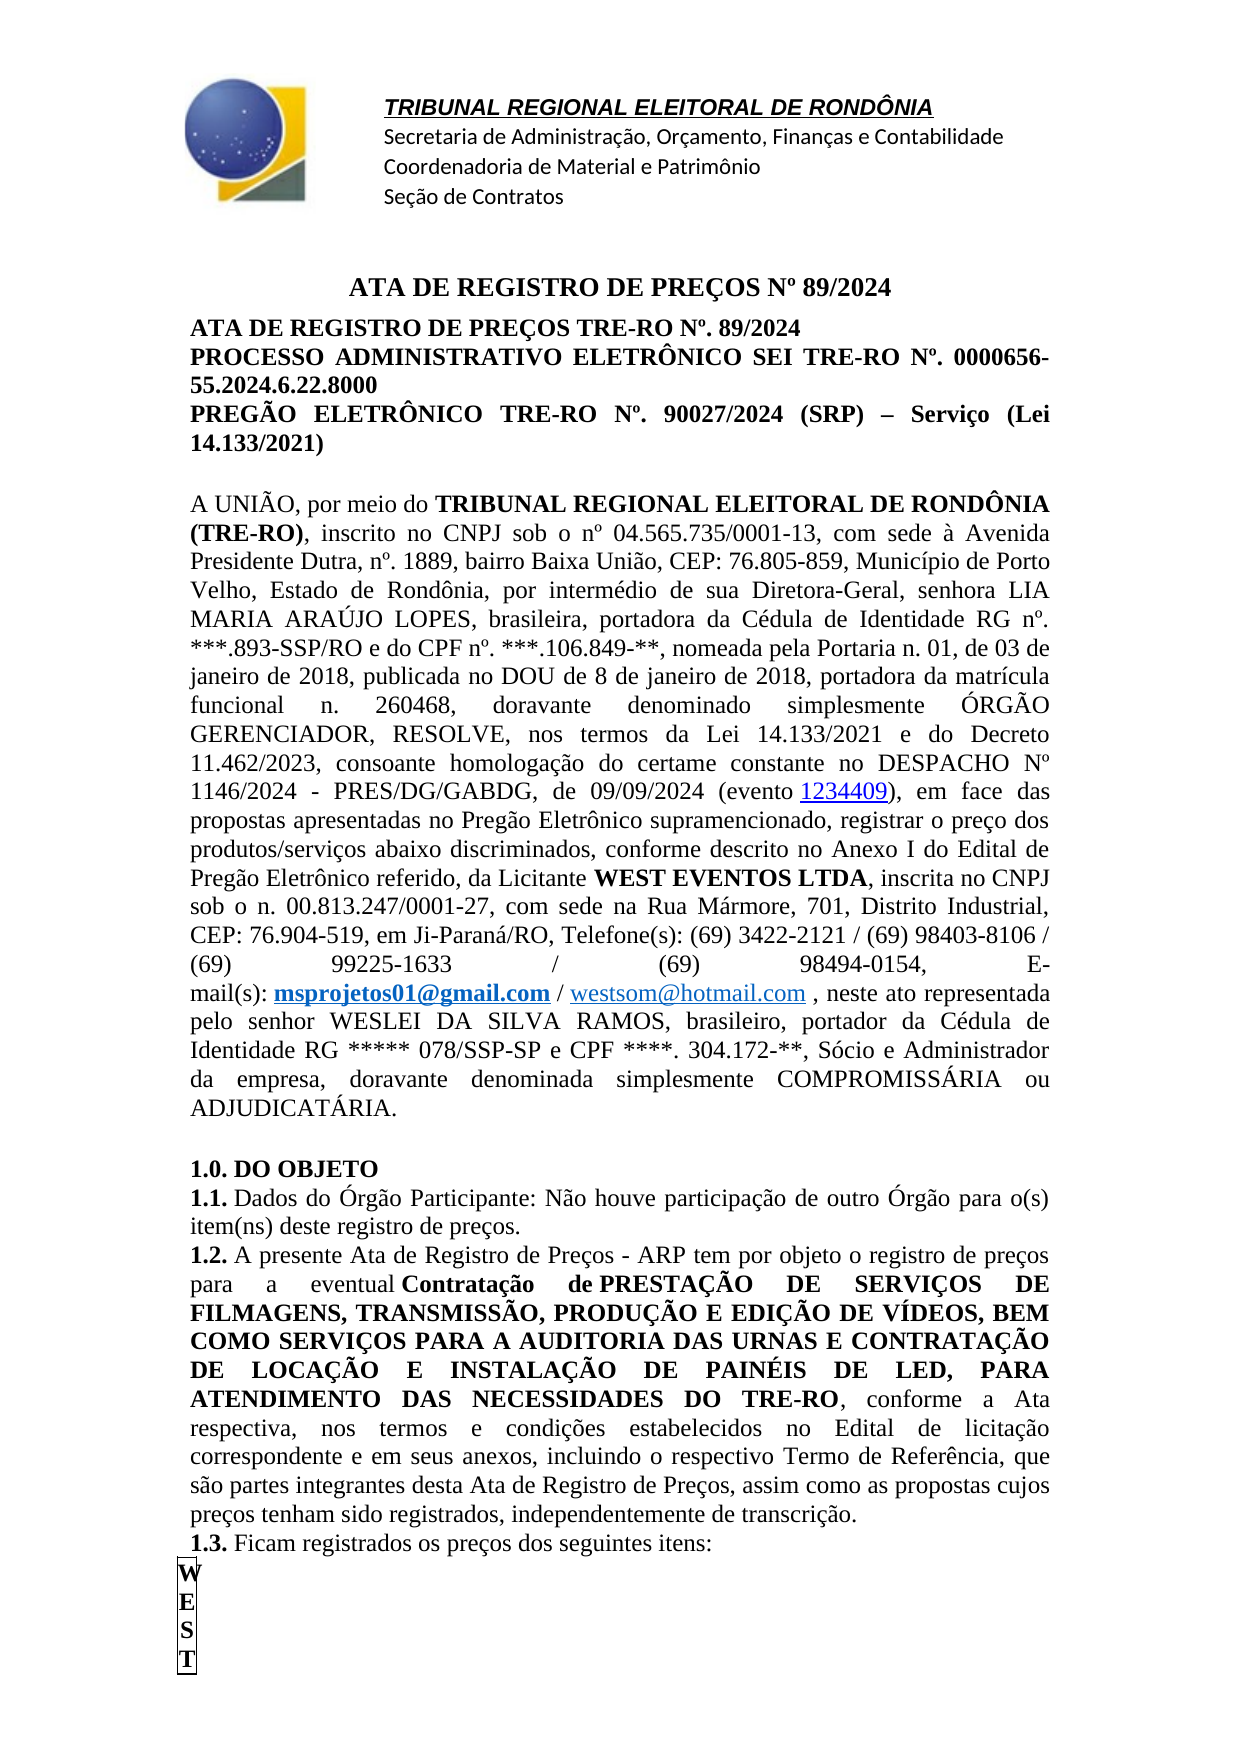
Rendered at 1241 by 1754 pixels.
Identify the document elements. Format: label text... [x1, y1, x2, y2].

text PROCESSO ADMINISTRATIVO ELETRÔNICO SEI TRE-RO Nº. 0000656-55.2024.6.22.8000 [190, 342, 1051, 399]
text 1.0. DO OBJETO [190, 1154, 1051, 1183]
table_header WEST EVENTOS LTDA - CNPJ 00.813.247/0001-27 Total Item 14: R$ 56.700,00 [178, 1566, 196, 1673]
text PREGÃO ELETRÔNICO TRE-RO Nº. 90027/2024 (SRP) – Serviço (Lei 14.133/2021) [190, 399, 1051, 457]
text Ata de Registro de Preços Nº 89/2024 [177, 271, 1063, 302]
text A UNIÃO, por meio do TRIBUNAL REGIONAL ELEITORAL DE RONDÔNIA (TRE-RO), inscrito no CNPJ sob o nº 04.565.735/0001-13, com sede à Avenida Presidente Dutra, nº. 1889, bairro Baixa União, CEP: 76.805-859, Município de Porto Velho, Estado de Rondônia, por intermédio de sua Diretora-Geral, senhora LIA MARIA ARAÚJO LOPES, brasileira, portadora da Cédula de Identidade RG nº. ***.893-SSP/RO e do CPF nº. ***.106.849-**, nomeada pela Portaria n. 01, de 03 de janeiro de 2018, publicada no DOU de 8 de janeiro de 2018, portadora da matrícula funcional n. 260468, doravante denominado simplesmente ÓRGÃO GERENCIADOR, RESOLVE, nos termos da Lei 14.133/2021 e do Decreto 11.462/2023, consoante homologação do certame constante no DESPACHO Nº 1146/2024 - PRES/DG/GABDG, de 09/09/2024 (evento 1234409), em face das propostas apresentadas no Pregão Eletrônico supramencionado, registrar o preço dos produtos/serviços abaixo discriminados, conforme descrito no Anexo I do Edital de Pregão Eletrônico referido, da Licitante WEST EVENTOS LTDA, inscrita no CNPJ sob o n. 00.813.247/0001-27, com sede na Rua Mármore, 701, Distrito Industrial, CEP: 76.904-519, em Ji-Paraná/RO, Telefone(s): (69) 3422-2121 / (69) 98403-8106 / (69) 99225-1633 / (69) 98494-0154, E-mail(s): msprojetos01@gmail.com / westsom@hotmail.com , neste ato representada pelo senhor WESLEI DA SILVA RAMOS, brasileiro, portador da Cédula de Identidade RG ***** 078/SSP-SP e CPF ****. 304.172-**, Sócio e Administrador da empresa, doravante denominada simplesmente COMPROMISSÁRIA ou ADJUDICATÁRIA. [190, 489, 1051, 1121]
text ATA DE REGISTRO DE PREÇOS TRE-RO Nº. 89/2024 [190, 313, 1051, 342]
text 1.3. Ficam registrados os preços dos seguintes itens: [190, 1528, 1051, 1556]
text 1.1. Dados do Órgão Participante: Não houve participação de outro Órgão para o(s) item(ns) deste registro de preços. [190, 1183, 1051, 1240]
text 1.2. A presente Ata de Registro de Preços - ARP tem por objeto o registro de preços para a eventual Contratação de PRESTAÇÃO DE SERVIÇOS DE FILMAGENS, TRANSMISSÃO, PRODUÇÃO E EDIÇÃO DE VÍDEOS, BEM COMO SERVIÇOS PARA A AUDITORIA DAS URNAS E CONTRATAÇÃO DE LOCAÇÃO E INSTALAÇÃO DE PAINÉIS DE LED, PARA ATENDIMENTO DAS NECESSIDADES DO TRE-RO, conforme a Ata respectiva, nos termos e condições estabelecidos no Edital de licitação correspondente e em seus anexos, incluindo o respectivo Termo de Referência, que são partes integrantes desta Ata de Registro de Preços, assim como as propostas cujos preços tenham sido registrados, independentemente de transcrição. [190, 1240, 1051, 1528]
